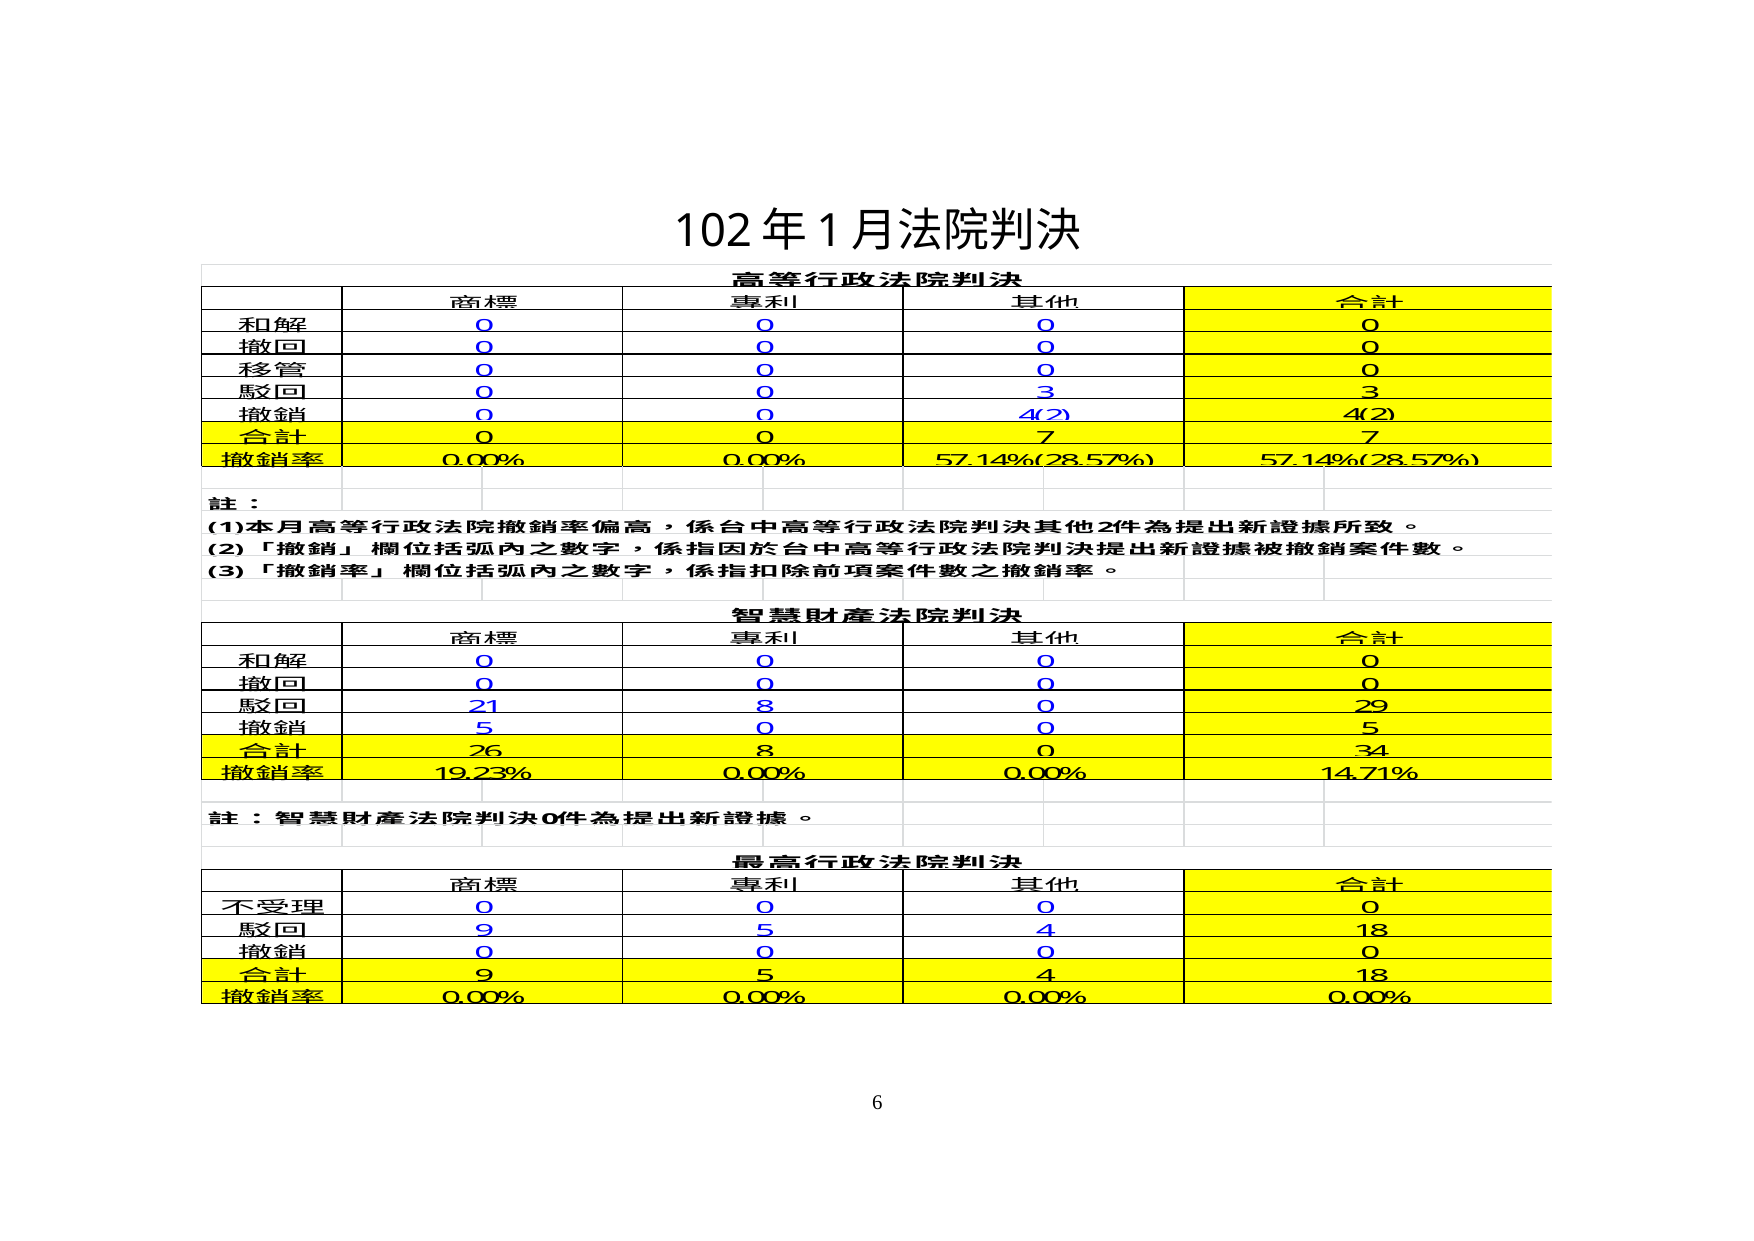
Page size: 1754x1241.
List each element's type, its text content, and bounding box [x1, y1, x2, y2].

text 102年1月法院判決 [150, 189, 1604, 264]
